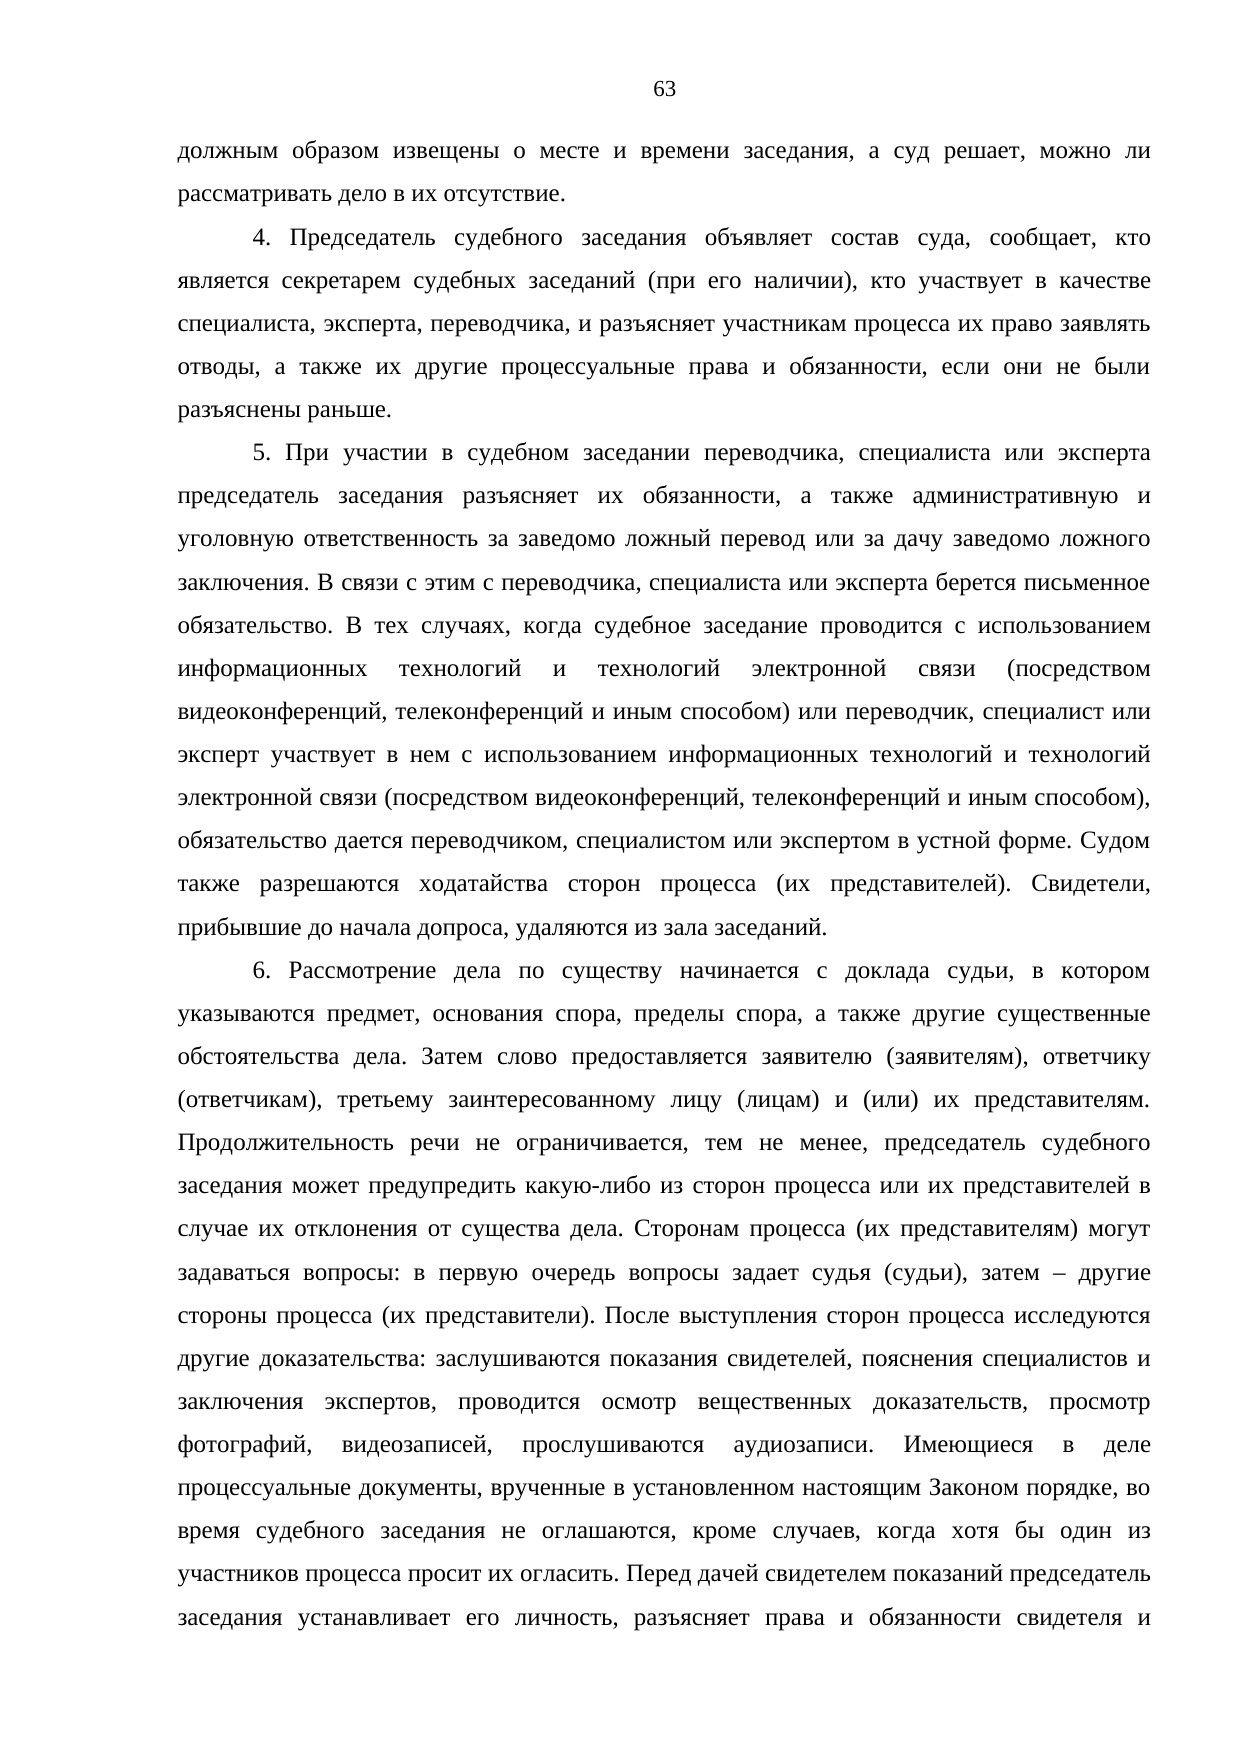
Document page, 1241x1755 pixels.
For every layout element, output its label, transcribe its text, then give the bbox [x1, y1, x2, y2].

text 6. Рассмотрение дела по существу начинается с доклада судьи, в котором указываются предмет, основания спора, пределы спора, а также другие существенные обстоятельства дела. Затем слово предоставляется заявителю (заявителям), ответчику (ответчикам), третьему заинтересованному лицу (лицам) и (или) их представителям. Продолжительность речи не ограничивается, тем не менее, председатель судебного заседания может предупредить какую-либо из сторон процесса или их представителей в случае их отклонения от существа дела. Сторонам процесса (их представителям) могут задаваться вопросы: в первую очередь вопросы задает судья (судьи), затем – другие стороны процесса (их представители). После выступления сторон процесса исследуются другие доказательства: заслушиваются показания свидетелей, пояснения специалистов и заключения экспертов, проводится осмотр вещественных доказательств, просмотр фотографий, видеозаписей, прослушиваются аудиозаписи. Имеющиеся в деле процессуальные документы, врученные в установленном настоящим Законом порядке, во время судебного заседания не оглашаются, кроме случаев, когда хотя бы один из участников процесса просит их огласить. Перед дачей свидетелем показаний председатель заседания устанавливает его личность, разъясняет права и обязанности свидетеля и [177, 955, 1152, 1630]
text должным образом извещены о месте и времени заседания, а суд решает, можно ли рассматривать дело в их отсутствие. [177, 135, 1152, 207]
text 4. Председатель судебного заседания объявляет состав суда, сообщает, кто является секретарем судебных заседаний (при его наличии), кто участвует в качестве специалиста, эксперта, переводчика, и разъясняет участникам процесса их право заявлять отводы, а также их другие процессуальные права и обязанности, если они не были разъяснены раньше. [177, 222, 1152, 423]
text 5. При участии в судебном заседании переводчика, специалиста или эксперта председатель заседания разъясняет их обязанности, а также административную и уголовную ответственность за заведомо ложный перевод или за дачу заведомо ложного заключения. В связи с этим с переводчика, специалиста или эксперта берется письменное обязательство. В тех случаях, когда судебное заседание проводится с использованием информационных технологий и технологий электронной связи (посредством видеоконференций, телеконференций и иным способом) или переводчик, специалист или эксперт участвует в нем с использованием информационных технологий и технологий электронной связи (посредством видеоконференций, телеконференций и иным способом), обязательство дается переводчиком, специалистом или экспертом в устной форме. Судом также разрешаются ходатайства сторон процесса (их представителей). Свидетели, прибывшие до начала допроса, удаляются из зала заседаний. [177, 437, 1152, 940]
